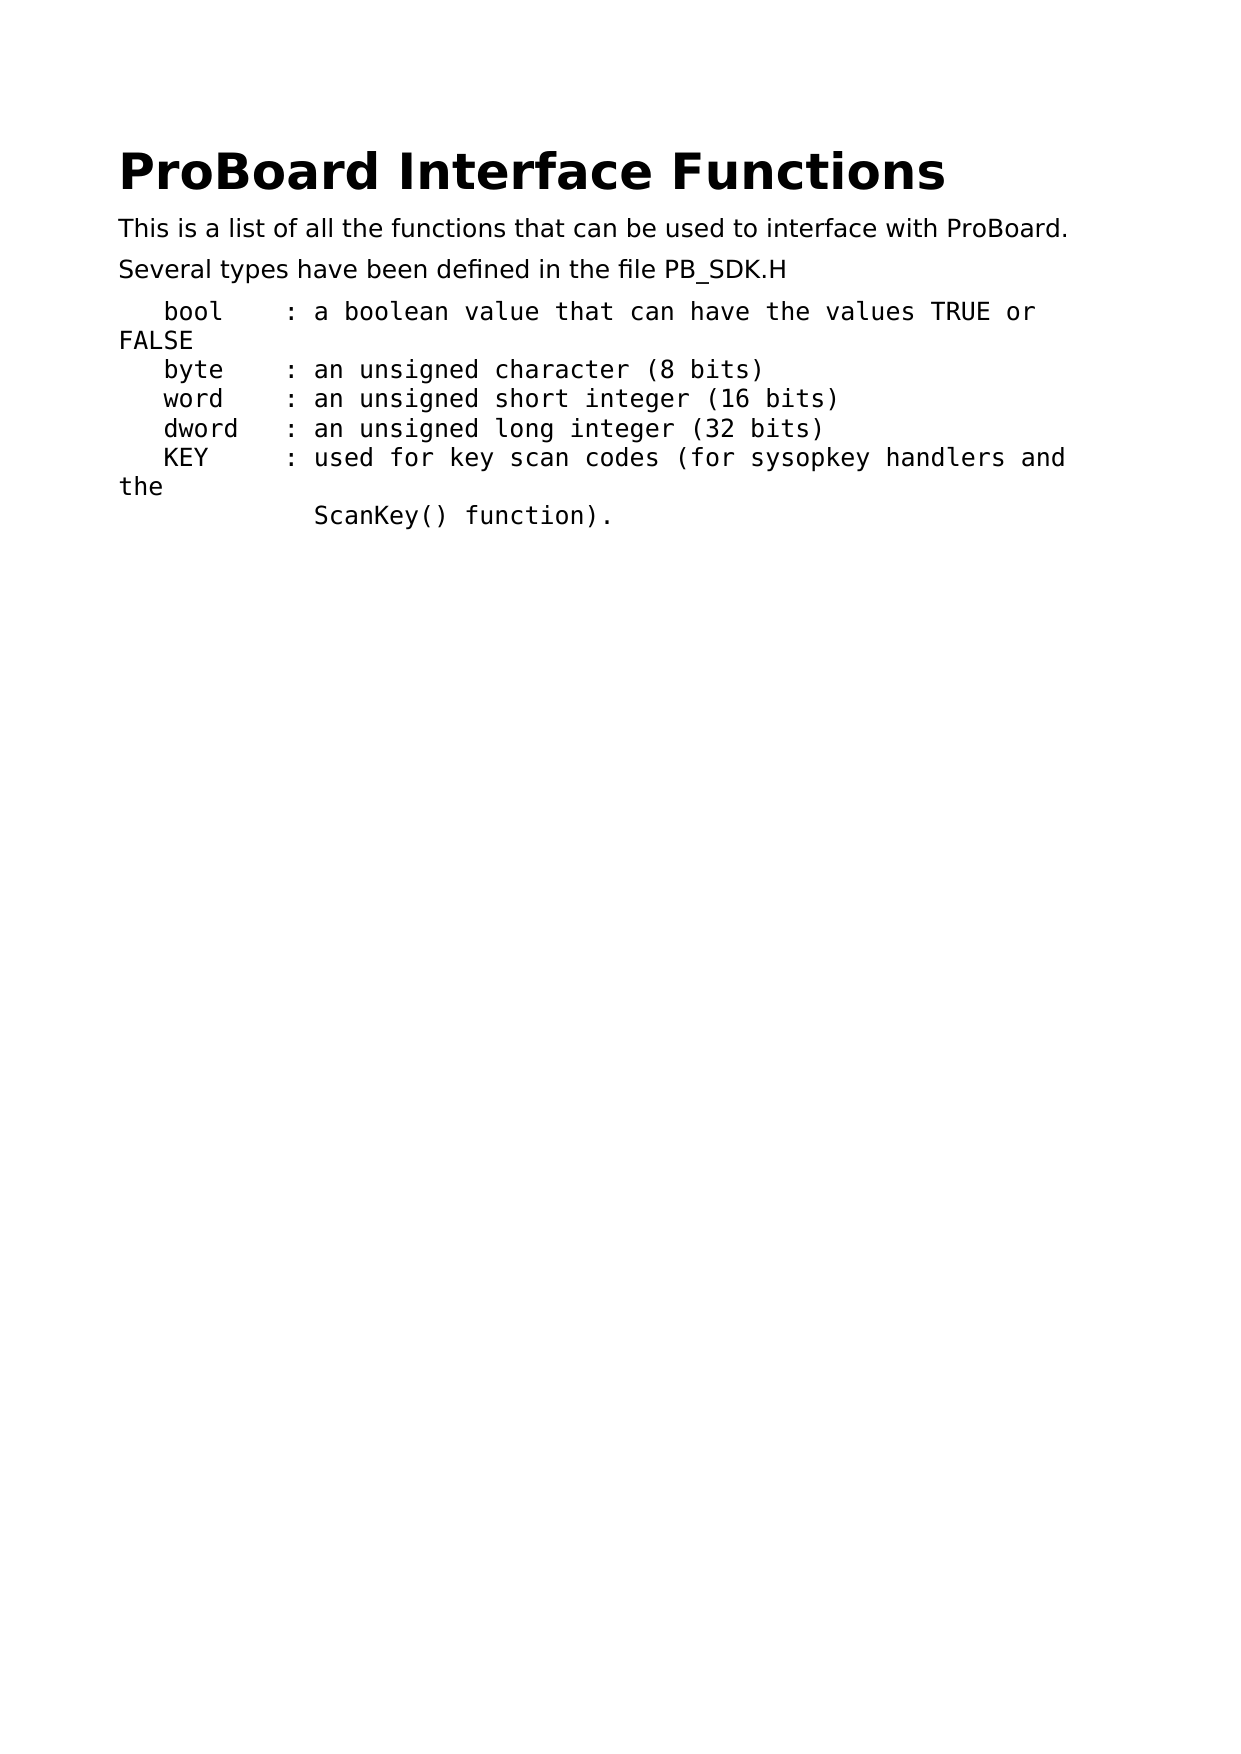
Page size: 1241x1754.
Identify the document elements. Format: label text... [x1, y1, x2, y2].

text This is a list of all the functions that can be used to interface with ProBoard. [118, 214, 1122, 243]
text bool : a boolean value that can have the values TRUE or FALSE byte : an unsigned character (8 bits) word : an unsigned short integer (16 bits) dword : an unsigned long integer (32 bits) KEY : used for key scan codes (for sysopkey handlers and the ScanKey() function). [118, 297, 1122, 531]
text Several types have been defined in the file PB_SDK.H [118, 256, 1122, 285]
subtitle ProBoard Interface Functions [118, 143, 1122, 201]
